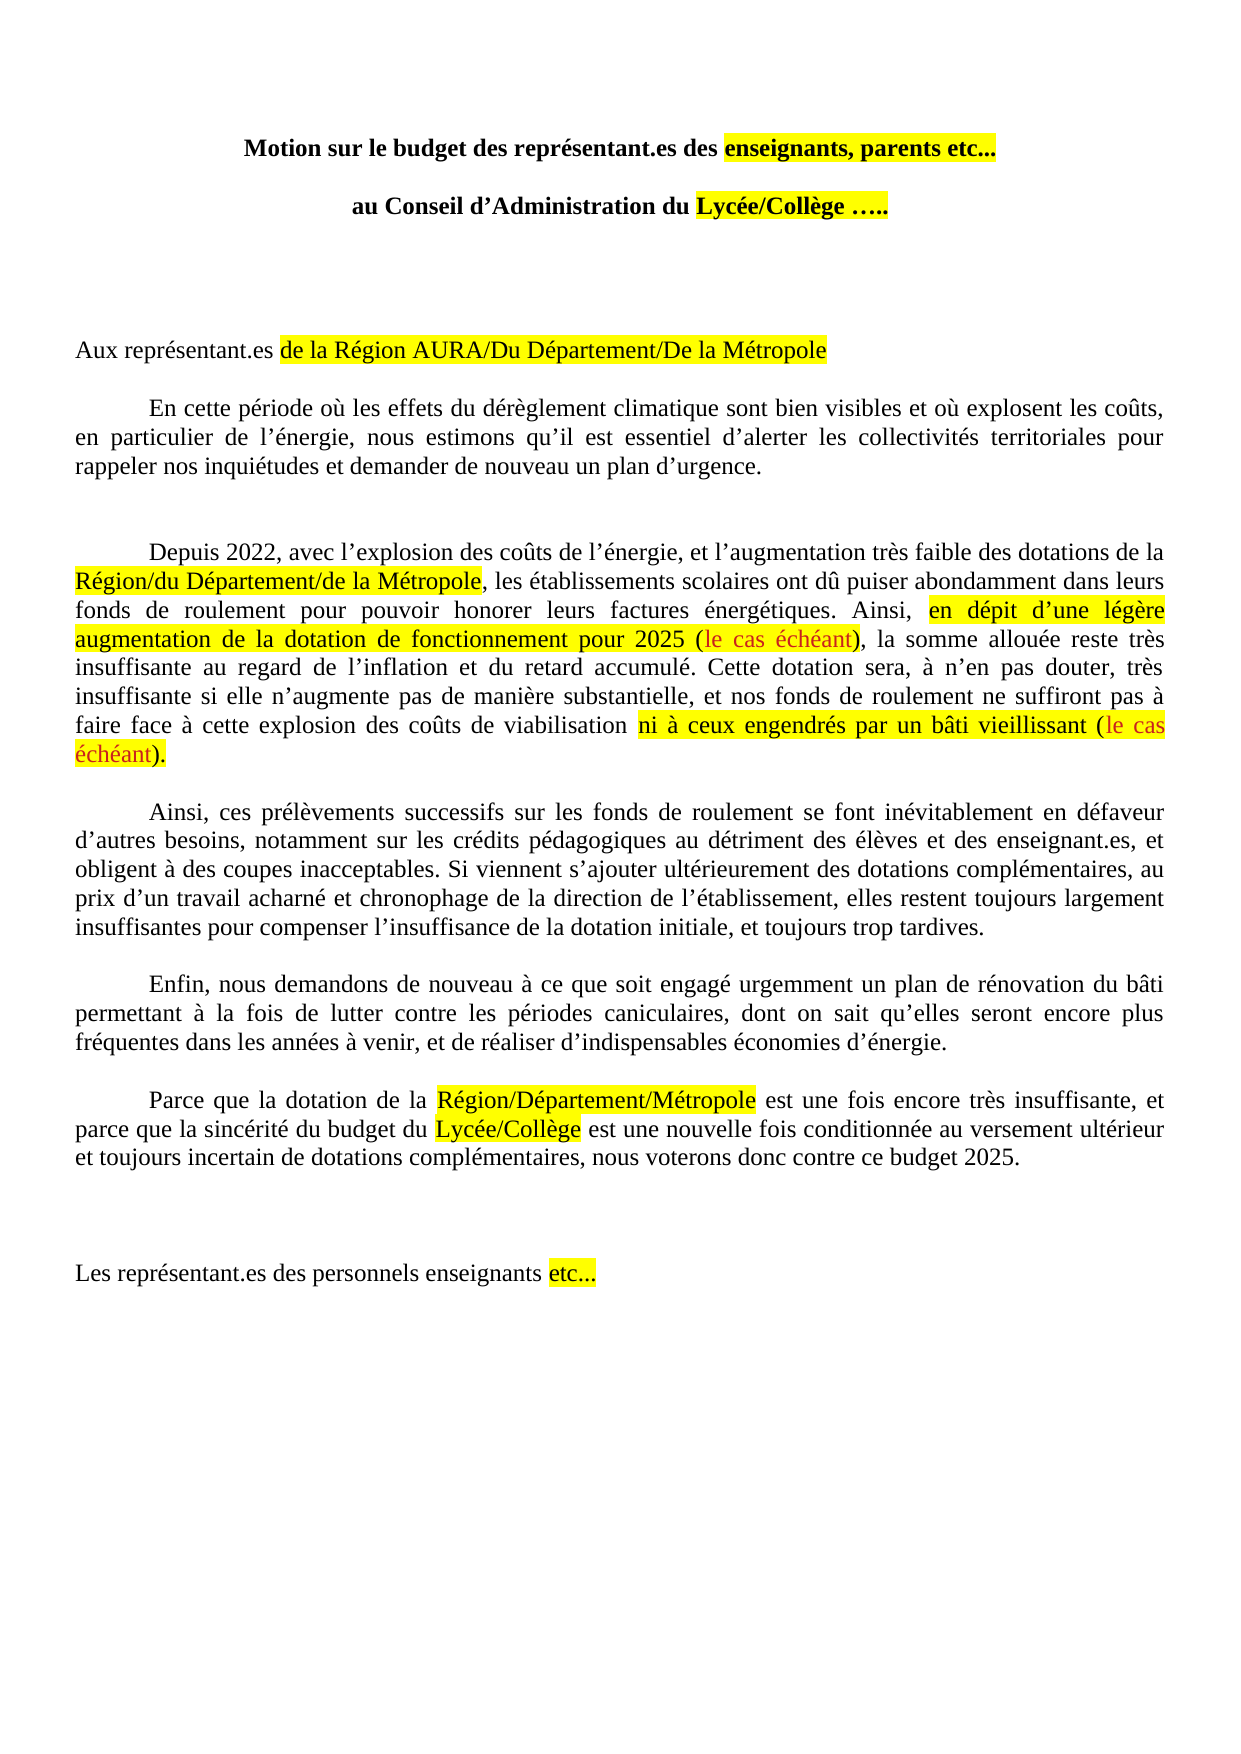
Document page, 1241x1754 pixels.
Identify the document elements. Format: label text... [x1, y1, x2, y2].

text Motion sur le budget des représentant.es des enseignants, parents etc... [75, 133, 1165, 162]
text Depuis 2022, avec l’explosion des coûts de l’énergie, et l’augmentation très faible des dotations de la Région/du Département/de la Métropole, les établissements scolaires ont dû puiser abondamment dans leurs fonds de roulement pour pouvoir honorer leurs factures énergétiques. Ainsi, en dépit d’une légère augmentation de la dotation de fonctionnement pour 2025 (le cas échéant), la somme allouée reste très insuffisante au regard de l’inflation et du retard accumulé. Cette dotation sera, à n’en pas douter, très insuffisante si elle n’augmente pas de manière substantielle, et nos fonds de roulement ne suffiront pas à faire face à cette explosion des coûts de viabilisation ni à ceux engendrés par un bâti vieillissant (le cas échéant). [75, 509, 1165, 767]
text Parce que la dotation de la Région/Département/Métropole est une fois encore très insuffisante, et parce que la sincérité du budget du Lycée/Collège est une nouvelle fois conditionnée au versement ultérieur et toujours incertain de dotations complémentaires, nous voterons donc contre ce budget 2025. [75, 1085, 1165, 1171]
text En cette période où les effets du dérèglement climatique sont bien visibles et où explosent les coûts, en particulier de l’énergie, nous estimons qu’il est essentiel d’alerter les collectivités territoriales pour rappeler nos inquiétudes et demander de nouveau un plan d’urgence. [75, 393, 1165, 479]
text Ainsi, ces prélèvements successifs sur les fonds de roulement se font inévitablement en défaveur d’autres besoins, notamment sur les crédits pédagogiques au détriment des élèves et des enseignant.es, et obligent à des coupes inacceptables. Si viennent s’ajouter ultérieurement des dotations complémentaires, au prix d’un travail acharné et chronophage de la direction de l’établissement, elles restent toujours largement insuffisantes pour compenser l’insuffisance de la dotation initiale, et toujours trop tardives. [75, 797, 1165, 940]
text Aux représentant.es de la Région AURA/Du Département/De la Métropole [75, 307, 1165, 364]
text Enfin, nous demandons de nouveau à ce que soit engagé urgemment un plan de rénovation du bâti permettant à la fois de lutter contre les périodes caniculaires, dont on sait qu’elles seront encore plus fréquentes dans les années à venir, et de réaliser d’indispensables économies d’énergie. [75, 969, 1165, 1056]
text au Conseil d’Administration du Lycée/Collège ….. [75, 191, 1165, 219]
text Les représentant.es des personnels enseignants etc... [75, 1258, 1165, 1287]
